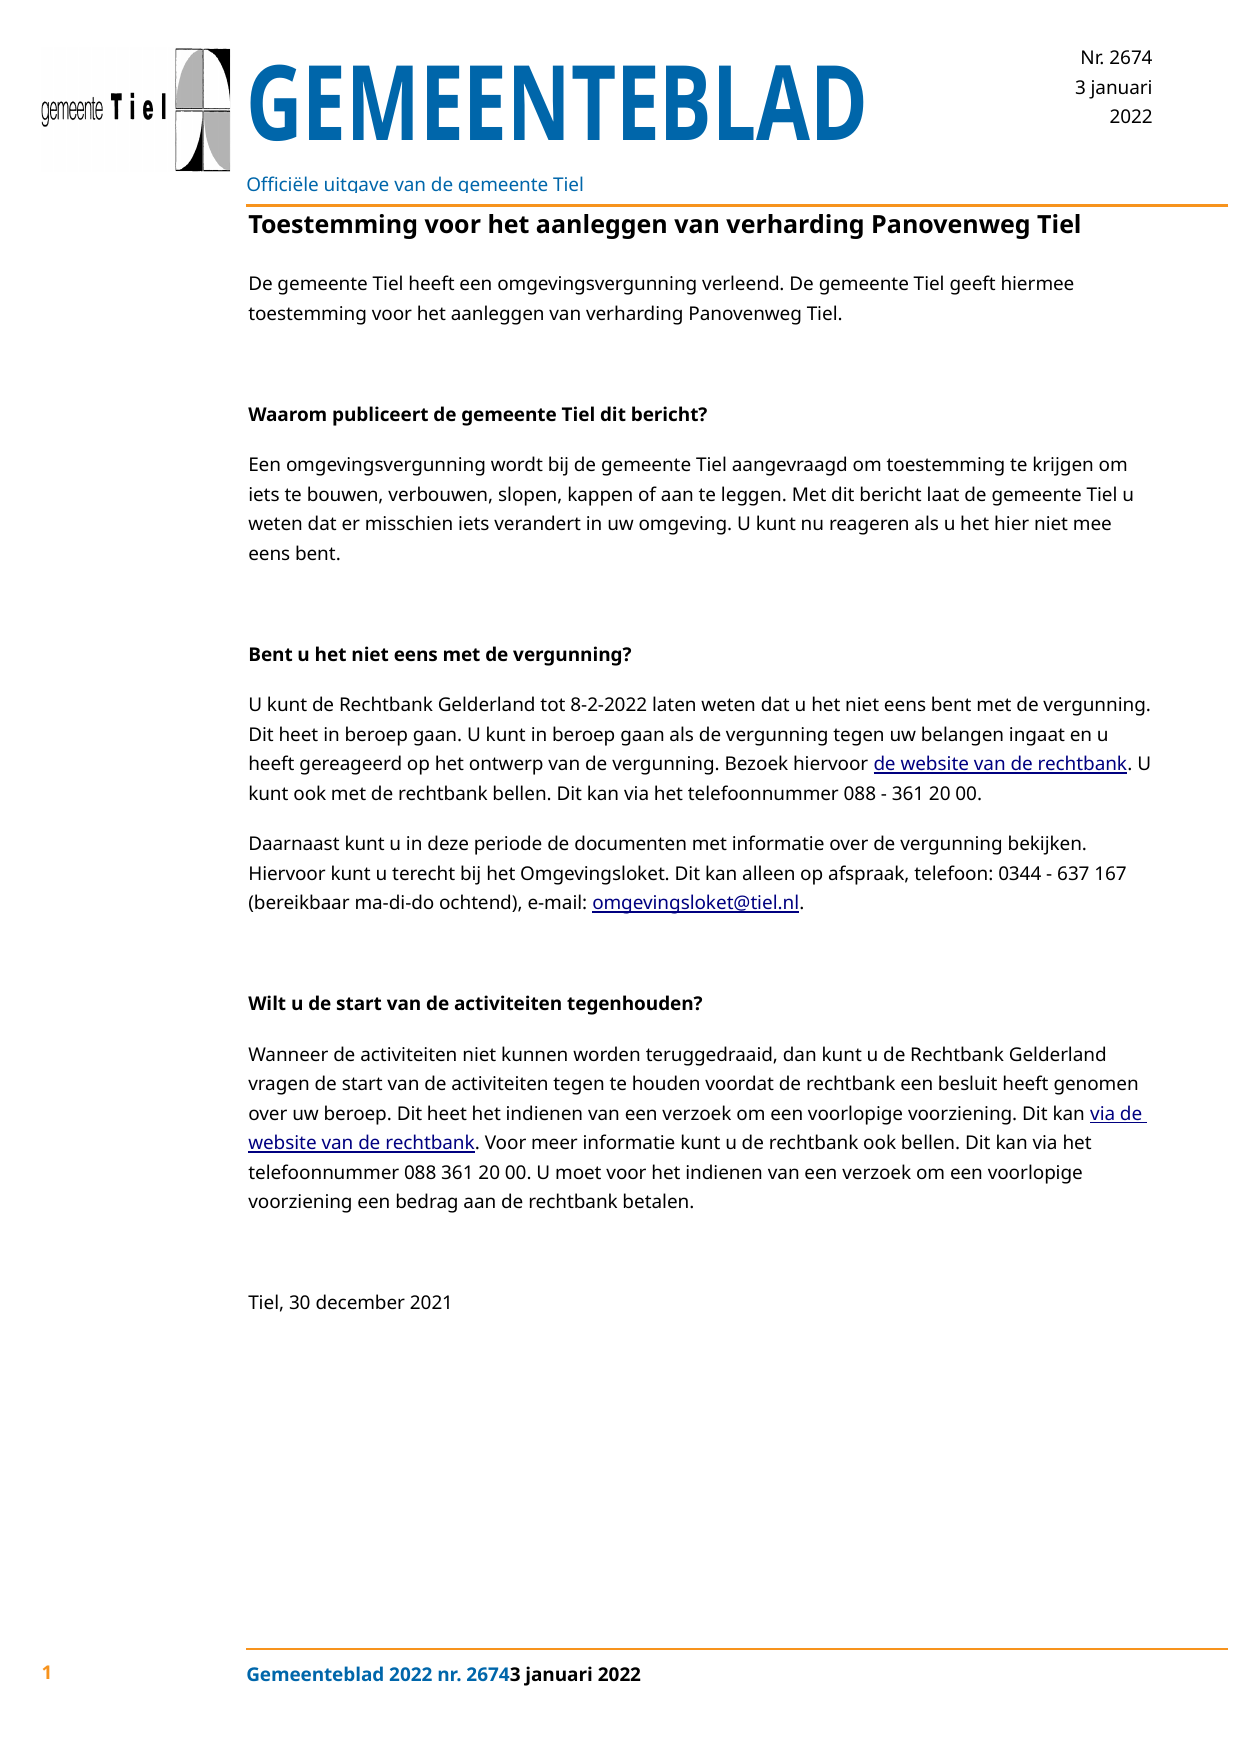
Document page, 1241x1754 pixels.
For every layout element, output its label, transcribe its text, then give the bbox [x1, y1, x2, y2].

picture [41, 47, 231, 172]
text Toestemming voor het aanleggen van verharding Panovenweg Tiel [248, 207, 1152, 241]
text Wilt u de start van de activiteiten tegenhouden? [248, 990, 1152, 1016]
text Daarnaast kunt u in deze periode de documenten met informatie over de vergunning bekijken. Hiervoor kunt u terecht bij het Omgevingsloket. Dit kan alleen op afspraak, telefoon: 0344 - 637 167 (bereikbaar ma-di-do ochtend), e-mail: omgevingsloket@tiel.nl. [248, 830, 1152, 915]
text Waarom publiceert de gemeente Tiel dit bericht? [248, 401, 1152, 426]
text Bent u het niet eens met de vergunning? [248, 641, 1152, 666]
text Een omgevingsvergunning wordt bij de gemeente Tiel aangevraagd om toestemming te krijgen om iets te bouwen, verbouwen, slopen, kappen of aan te leggen. Met dit bericht laat de gemeente Tiel u weten dat er misschien iets verandert in uw omgeving. U kunt nu reageren als u het hier niet mee eens bent. [248, 451, 1152, 566]
text De gemeente Tiel heeft een omgevingsvergunning verleend. De gemeente Tiel geeft hiermee toestemming voor het aanleggen van verharding Panovenweg Tiel. [248, 270, 1152, 326]
text U kunt de Rechtbank Gelderland tot 8-2-2022 laten weten dat u het niet eens bent met de vergunning. Dit heet in beroep gaan. U kunt in beroep gaan als de vergunning tegen uw belangen ingaat en u heeft gereageerd op het ontwerp van de vergunning. Bezoek hiervoor de website van de rechtbank. U kunt ook met de rechtbank bellen. Dit kan via het telefoonnummer 088 - 361 20 00. [248, 691, 1152, 806]
text Wanneer de activiteiten niet kunnen worden teruggedraaid, dan kunt u de Rechtbank Gelderland vragen de start van de activiteiten tegen te houden voordat de rechtbank een besluit heeft genomen over uw beroep. Dit heet het indienen van een verzoek om een voorlopige voorziening. Dit kan via de website van de rechtbank. Voor meer informatie kunt u de rechtbank ook bellen. Dit kan via het telefoonnummer 088 361 20 00. U moet voor het indienen van een verzoek om een voorlopige voorziening een bedrag aan de rechtbank betalen. [248, 1041, 1152, 1214]
text Tiel, 30 december 2021 [248, 1289, 1152, 1315]
